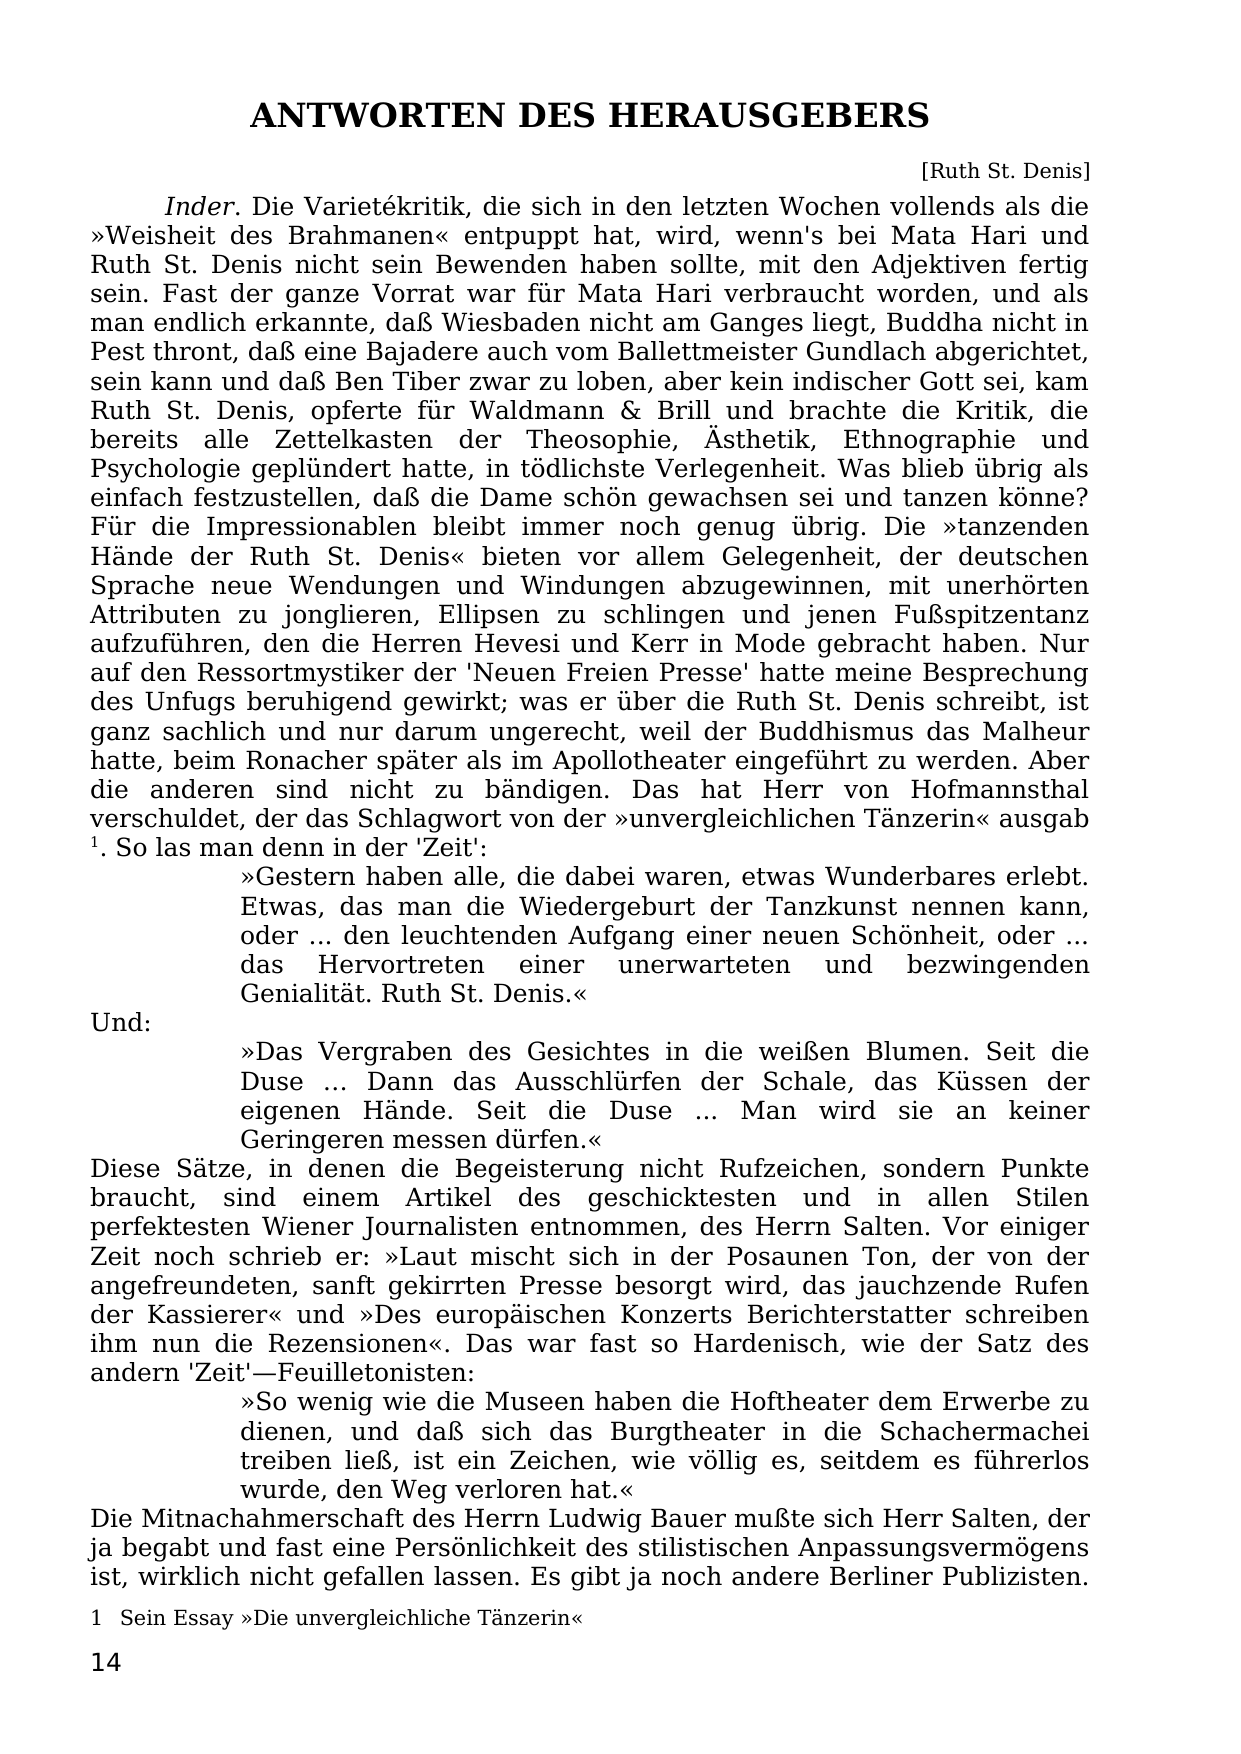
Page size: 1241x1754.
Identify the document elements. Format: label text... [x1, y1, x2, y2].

text »So wenig wie die Museen haben die Hoftheater dem Erwerbe zu dienen, und daß sich das Burgtheater in die Schachermachei treiben ließ, ist ein Zeichen, wie völlig es, seitdem es führerlos wurde, den Weg verloren hat.« [240, 1387, 1091, 1504]
text Inder. Die Varietékritik, die sich in den letzten Wochen vollends als die »Weisheit des Brahmanen« entpuppt hat, wird, wenn's bei Mata Hari und Ruth St. Denis nicht sein Bewenden haben sollte, mit den Adjektiven fertig sein. Fast der ganze Vorrat war für Mata Hari verbraucht worden, und als man endlich erkannte, daß Wiesbaden nicht am Ganges liegt, Buddha nicht in Pest thront, daß eine Bajadere auch vom Ballettmeister Gundlach abgerichtet, sein kann und daß Ben Tiber zwar zu loben, aber kein indischer Gott sei, kam Ruth St. Denis, opferte für Waldmann & Brill und brachte die Kritik, die bereits alle Zettelkasten der Theosophie, Ästhetik, Ethnographie und Psychologie geplündert hatte, in tödlichste Verlegenheit. Was blieb übrig als einfach festzustellen, daß die Dame schön gewachsen sei und tanzen könne? Für die Impressionablen bleibt immer noch genug übrig. Die »tanzenden Hände der Ruth St. Denis« bieten vor allem Gelegenheit, der deutschen Sprache neue Wendungen und Windungen abzugewinnen, mit unerhörten Attributen zu jonglieren, Ellipsen zu schlingen und jenen Fußspitzentanz aufzuführen, den die Herren Hevesi und Kerr in Mode gebracht haben. Nur auf den Ressortmystiker der 'Neuen Freien Presse' hatte meine Besprechung des Unfugs beruhigend gewirkt; was er über die Ruth St. Denis schreibt, ist ganz sachlich und nur darum ungerecht, weil der Buddhismus das Malheur hatte, beim Ronacher später als im Apollotheater eingeführt zu werden. Aber die anderen sind nicht zu bändigen. Das hat Herr von Hofmannsthal verschuldet, der das Schlagwort von der »unvergleichlichen Tänzerin« ausgab . So las man denn in der 'Zeit': [90, 184, 1091, 862]
text Sein Essay »Die unvergleichliche Tänzerin« [90, 1606, 1091, 1631]
text »Gestern haben alle, die dabei waren, etwas Wunderbares erlebt. Etwas, das man die Wiedergeburt der Tanzkunst nennen kann, oder ... den leuchtenden Aufgang einer neuen Schönheit, oder ... das Hervortreten einer unerwarteten und bezwingenden Genialität. Ruth St. Denis.« [240, 862, 1091, 1008]
text »Das Vergraben des Gesichtes in die weißen Blumen. Seit die Duse … Dann das Ausschlürfen der Schale, das Küssen der eigenen Hände. Seit die Duse ... Man wird sie an keiner Geringeren messen dürfen.« [240, 1037, 1091, 1154]
text Und: [90, 1008, 1091, 1037]
text Die Mitnachahmerschaft des Herrn Ludwig Bauer mußte sich Herr Salten, der ja begabt und fast eine Persönlichkeit des stilistischen Anpassungsvermögens ist, wirklich nicht gefallen lassen. Es gibt ja noch andere Berliner Publizisten. [90, 1504, 1091, 1592]
text Diese Sätze, in denen die Begeisterung nicht Rufzeichen, sondern Punkte braucht, sind einem Artikel des geschicktesten und in allen Stilen perfektesten Wiener Journalisten entnommen, des Herrn Salten. Vor einiger Zeit noch schrieb er: »Laut mischt sich in der Posaunen Ton, der von der angefreundeten, sanft gekirrten Presse besorgt wird, das jauchzende Rufen der Kassierer« und »Des europäischen Konzerts Berichterstatter schreiben ihm nun die Rezensionen«. Das war fast so Hardenisch, wie der Satz des andern 'Zeit'—Feuilletonisten: [90, 1154, 1091, 1387]
text ANTWORTEN DES HERAUSGEBERS [90, 75, 1091, 135]
text [Ruth St. Denis] [90, 159, 1091, 184]
